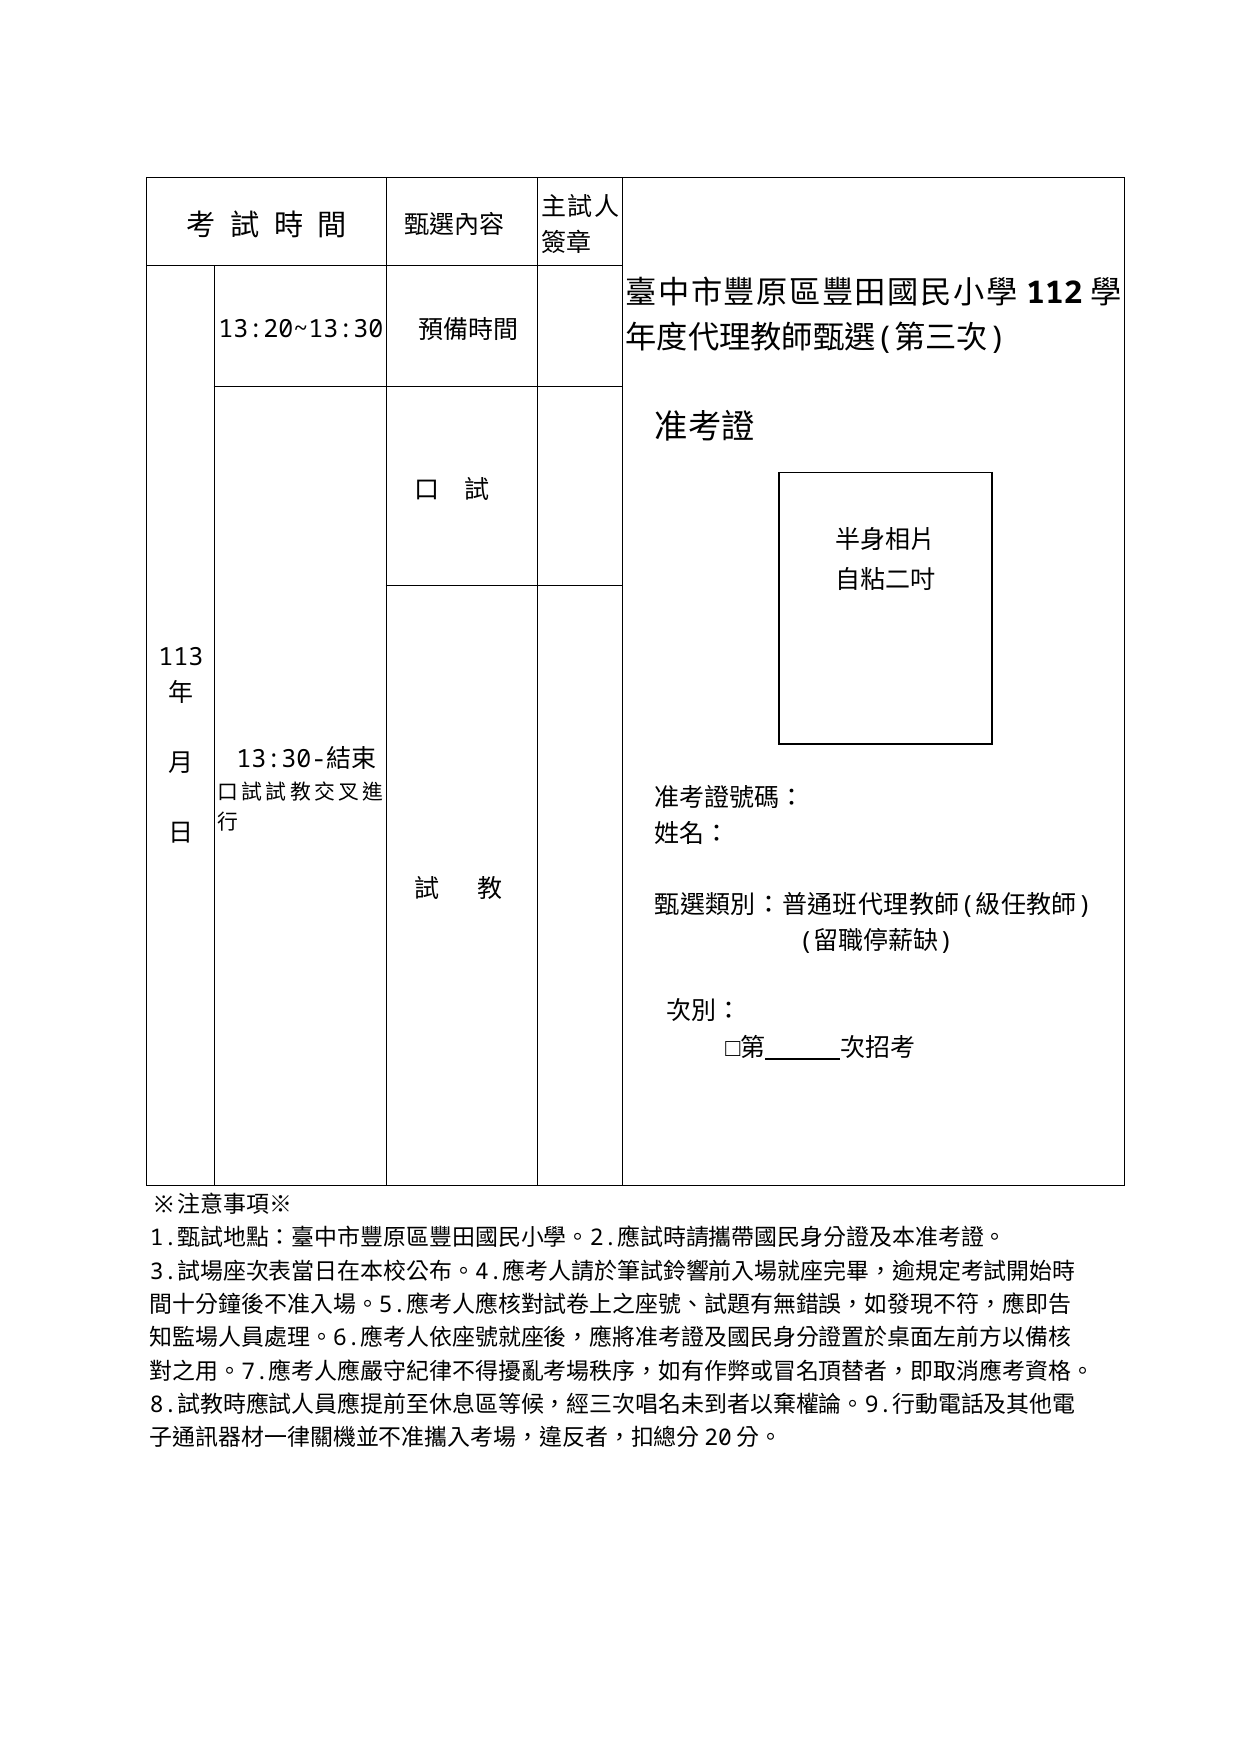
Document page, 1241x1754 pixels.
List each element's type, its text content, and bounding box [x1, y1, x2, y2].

table_header 臺中市豐原區豐田國民小學112學年度代理教師甄選(第三次) 准考證 准考證號碼： 姓名： 甄選類別：普通班代理教師(級任教師)(留職停薪缺) 次別： □第 次招考 [623, 178, 1124, 1185]
table_header 主試人簽章 [538, 178, 622, 265]
table_header 考 試 時 間 [147, 178, 386, 265]
table_cell 試 教 [387, 586, 537, 1185]
table_cell [538, 586, 622, 1185]
table_cell [538, 387, 622, 585]
table_cell 113 年 月 日 [147, 266, 214, 1185]
text 3.試場座次表當日在本校公布。4.應考人請於筆試鈴響前入場就座完畢，逾規定考試開始時間十分鐘後不准入場。5.應考人應核對試卷上之座號、試題有無錯誤，如發現不符，應即告知監場人員處理。6.應考人依座號就座後，應將准考證及國民身分證置於桌面左前方以備核對之用。7.應考人應嚴守紀律不得擾亂考場秩序，如有作弊或冒名頂替者，即取消應考資格。8.試教時應試人員應提前至休息區等候，經三次唱名未到者以棄權論。9.行動電話及其他電子通訊器材一律關機並不准攜入考場，違反者，扣總分20分。 [149, 1252, 1090, 1452]
table_cell 口 試 [387, 387, 537, 585]
text ※注意事項※ [150, 1186, 1090, 1219]
table_header 甄選內容 [387, 178, 537, 265]
table_cell [538, 266, 622, 386]
table_cell 13:30-結束 口試試教交叉進行 [215, 387, 386, 1185]
table_cell 預備時間 [387, 266, 537, 386]
text 1.甄試地點：臺中市豐原區豐田國民小學。2.應試時請攜帶國民身分證及本准考證。 [149, 1219, 1090, 1252]
table_cell 13:20~13:30 [215, 266, 386, 386]
